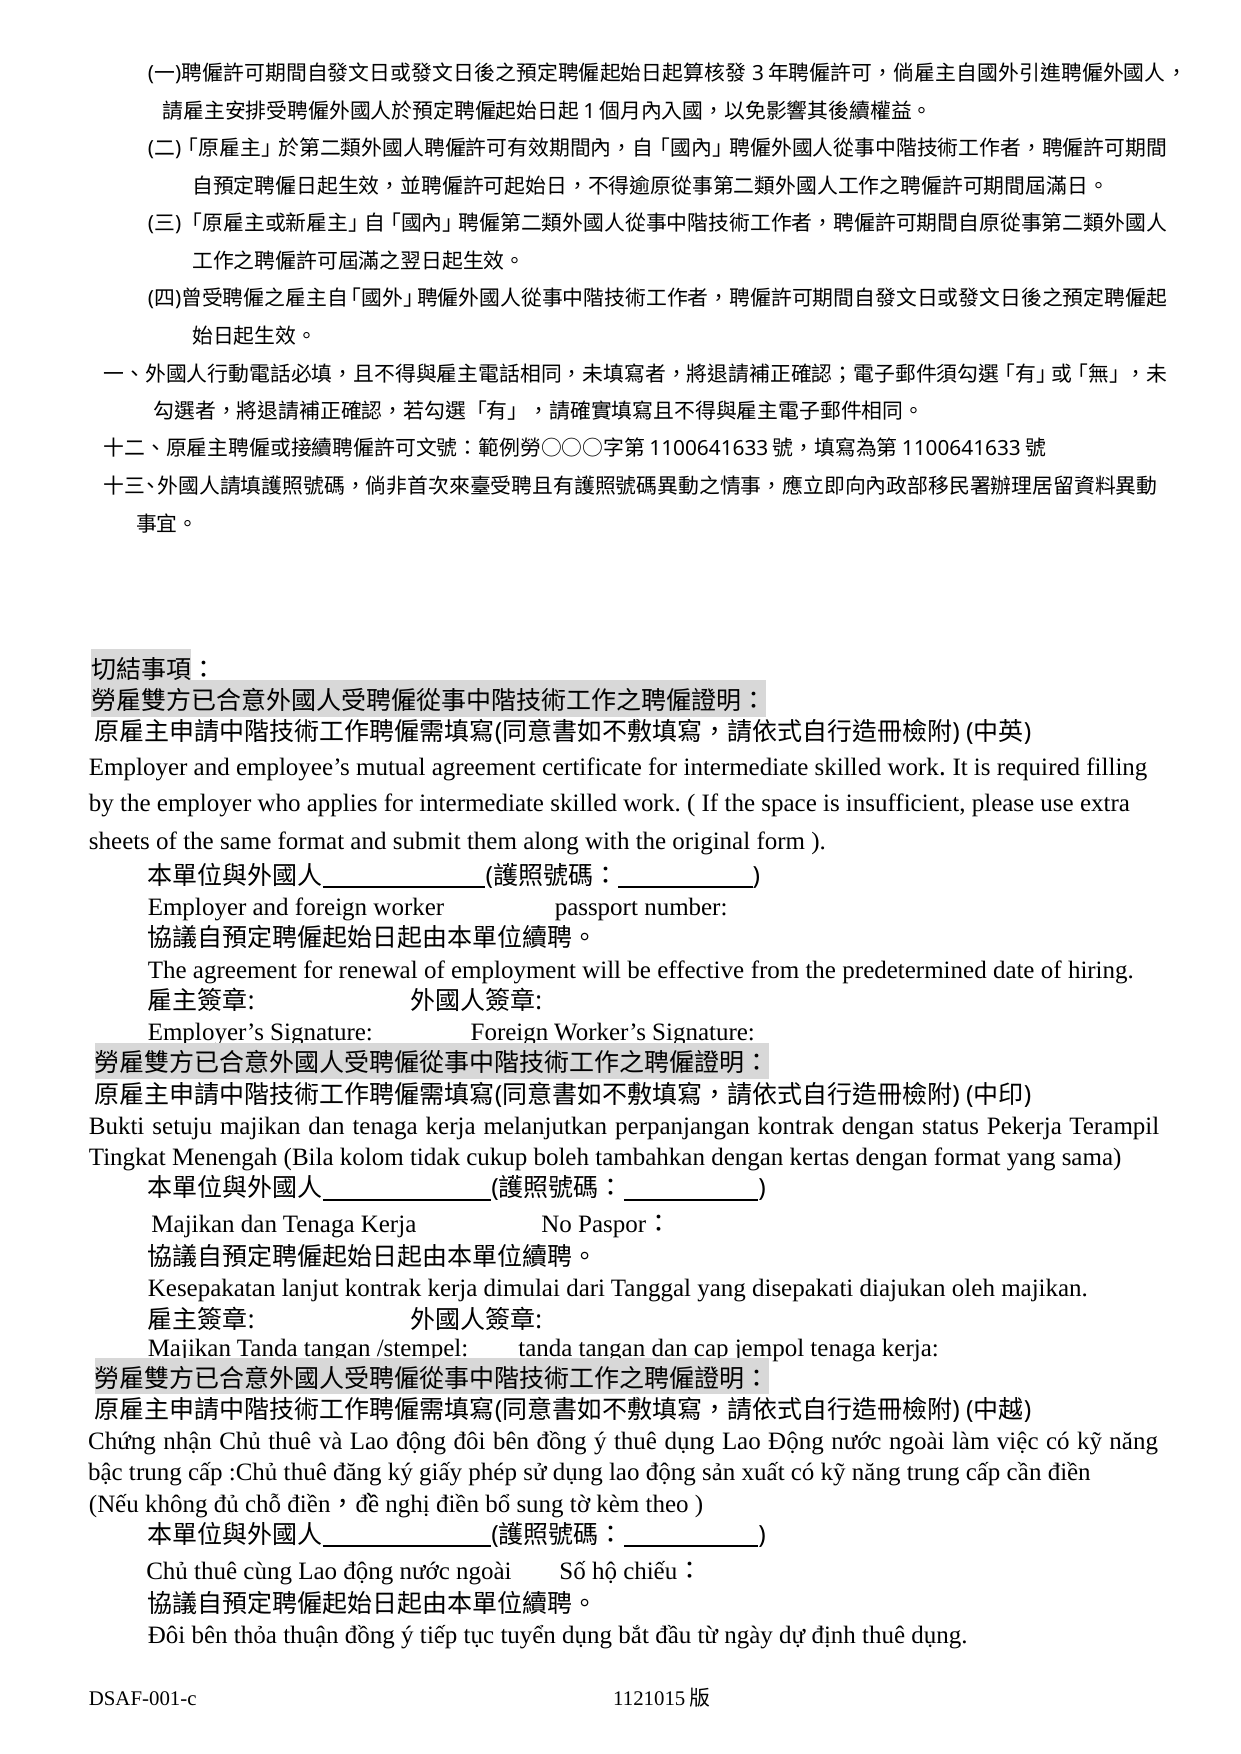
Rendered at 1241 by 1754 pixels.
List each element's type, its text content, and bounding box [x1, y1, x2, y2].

text 十三、外國人請填護照號碼，倘非首次來臺受聘且有護照號碼異動之情事，應立即向內政部移民署辦理居留資料異動 [103, 466, 1167, 503]
text 協議自預定聘僱起始日起由本單位續聘。 [148, 922, 1161, 953]
text 本單位與外國人 (護照號碼： ) [148, 1172, 1161, 1203]
text 協議自預定聘僱起始日起由本單位續聘。 [148, 1241, 1161, 1272]
text 勞雇雙方已合意外國人受聘僱從事中階技術工作之聘僱證明： [94, 1362, 1161, 1393]
text 雇主簽章: 外國人簽章: [101, 984, 1155, 1016]
text Kesepakatan lanjut kontrak kerja dimulai dari Tanggal yang disepakati diajukan oleh majikan. [148, 1272, 1155, 1303]
text Majikan dan Tenaga Kerja No Paspor： [139, 1203, 1167, 1241]
text 原雇主申請中階技術工作聘僱需填寫(同意書如不敷填寫，請依式自行造冊檢附) (中越) [94, 1393, 1161, 1424]
text 勞雇雙方已合意外國人受聘僱從事中階技術工作之聘僱證明： [94, 1047, 1161, 1078]
text Chủ thuê cùng Lao động nước ngoài Số hộ chiếu： [139, 1549, 1167, 1587]
text (二)「原雇主」於第二類外國人聘僱許可有效期間內，自「國內」聘僱外國人從事中階技術工作者，聘僱許可期間自預定聘僱日起生效，並聘僱許可起始日，不得逾原從事第二類外國人工作之聘僱許可期間屆滿日。 [148, 128, 1167, 203]
text Đôi bên thỏa thuận đồng ý tiếp tục tuyển dụng bắt đầu từ ngày dự định thuê dụng. [148, 1618, 1155, 1649]
text 原雇主申請中階技術工作聘僱需填寫(同意書如不敷填寫，請依式自行造冊檢附) (中英) [94, 716, 1161, 747]
text Employer’s Signature: Foreign Worker’s Signature: [101, 1016, 1155, 1047]
text 事宜。 [103, 503, 1167, 541]
text Employer and foreign worker passport number: [148, 891, 1161, 922]
text Chứng nhận Chủ thuê và Lao động đôi bên đồng ý thuê dụng Lao Động nước ngoài làm việc có kỹ năng bậc trung cấp :Chủ thuê đăng ký giấy phép sử dụng lao động sản xuất có kỹ năng trung cấp cần điền [88, 1424, 1161, 1487]
text (一)聘僱許可期間自發文日或發文日後之預定聘僱起始日起算核發3年聘僱許可，倘雇主自國外引進聘僱外國人，請雇主安排受聘僱外國人於預定聘僱起始日起1個月內入國，以免影響其後續權益。 [148, 53, 1167, 128]
text 原雇主申請中階技術工作聘僱需填寫(同意書如不敷填寫，請依式自行造冊檢附) (中印) [94, 1078, 1161, 1109]
text The agreement for renewal of employment will be effective from the predetermined date of hiring. [148, 953, 1155, 984]
text 切結事項： [91, 653, 1161, 684]
text 協議自預定聘僱起始日起由本單位續聘。 [148, 1587, 1161, 1618]
text Bukti setuju majikan dan tenaga kerja melanjutkan perpanjangan kontrak dengan status Pekerja Terampil Tingkat Menengah (Bila kolom tidak cukup boleh tambahkan dengan kertas dengan format yang sama) [89, 1109, 1161, 1172]
list 外國人行動電話必填，且不得與雇主電話相同，未填寫者，將退請補正確認；電子郵件須勾選「有」或「無」，未勾選者，將退請補正確認，若勾選「有」，請確實填寫且不得與雇主電子郵件相同。 [103, 353, 1167, 428]
text Employer and employee’s mutual agreement certificate for intermediate skilled work. It is required filling by the employer who applies for intermediate skilled work. ( If the space is insufficient, please use extra sheets of the same format and submit them along with the original form ). [89, 747, 1167, 859]
text 本單位與外國人 (護照號碼： ) [148, 1518, 1161, 1549]
text 十二、原雇主聘僱或接續聘僱許可文號：範例勞○○○字第1100641633號，填寫為第1100641633號 [103, 428, 1167, 466]
text 勞雇雙方已合意外國人受聘僱從事中階技術工作之聘僱證明： [91, 684, 1161, 716]
text (四)曾受聘僱之雇主自「國外」聘僱外國人從事中階技術工作者，聘僱許可期間自發文日或發文日後之預定聘僱起始日起生效。 [148, 278, 1167, 353]
text (三) 「原雇主或新雇主」自「國內」聘僱第二類外國人從事中階技術工作者，聘僱許可期間自原從事第二類外國人工作之聘僱許可屆滿之翌日起生效。 [148, 203, 1167, 278]
text 雇主簽章: 外國人簽章: [148, 1303, 1155, 1334]
text Majikan Tanda tangan /stempel: tanda tangan dan cap jempol tenaga kerja: [101, 1334, 1161, 1362]
text (Nếu không đủ chỗ điền，đề nghị điền bổ sung tờ kèm theo ) [89, 1487, 1161, 1518]
text 本單位與外國人 (護照號碼： ) [148, 859, 1161, 891]
